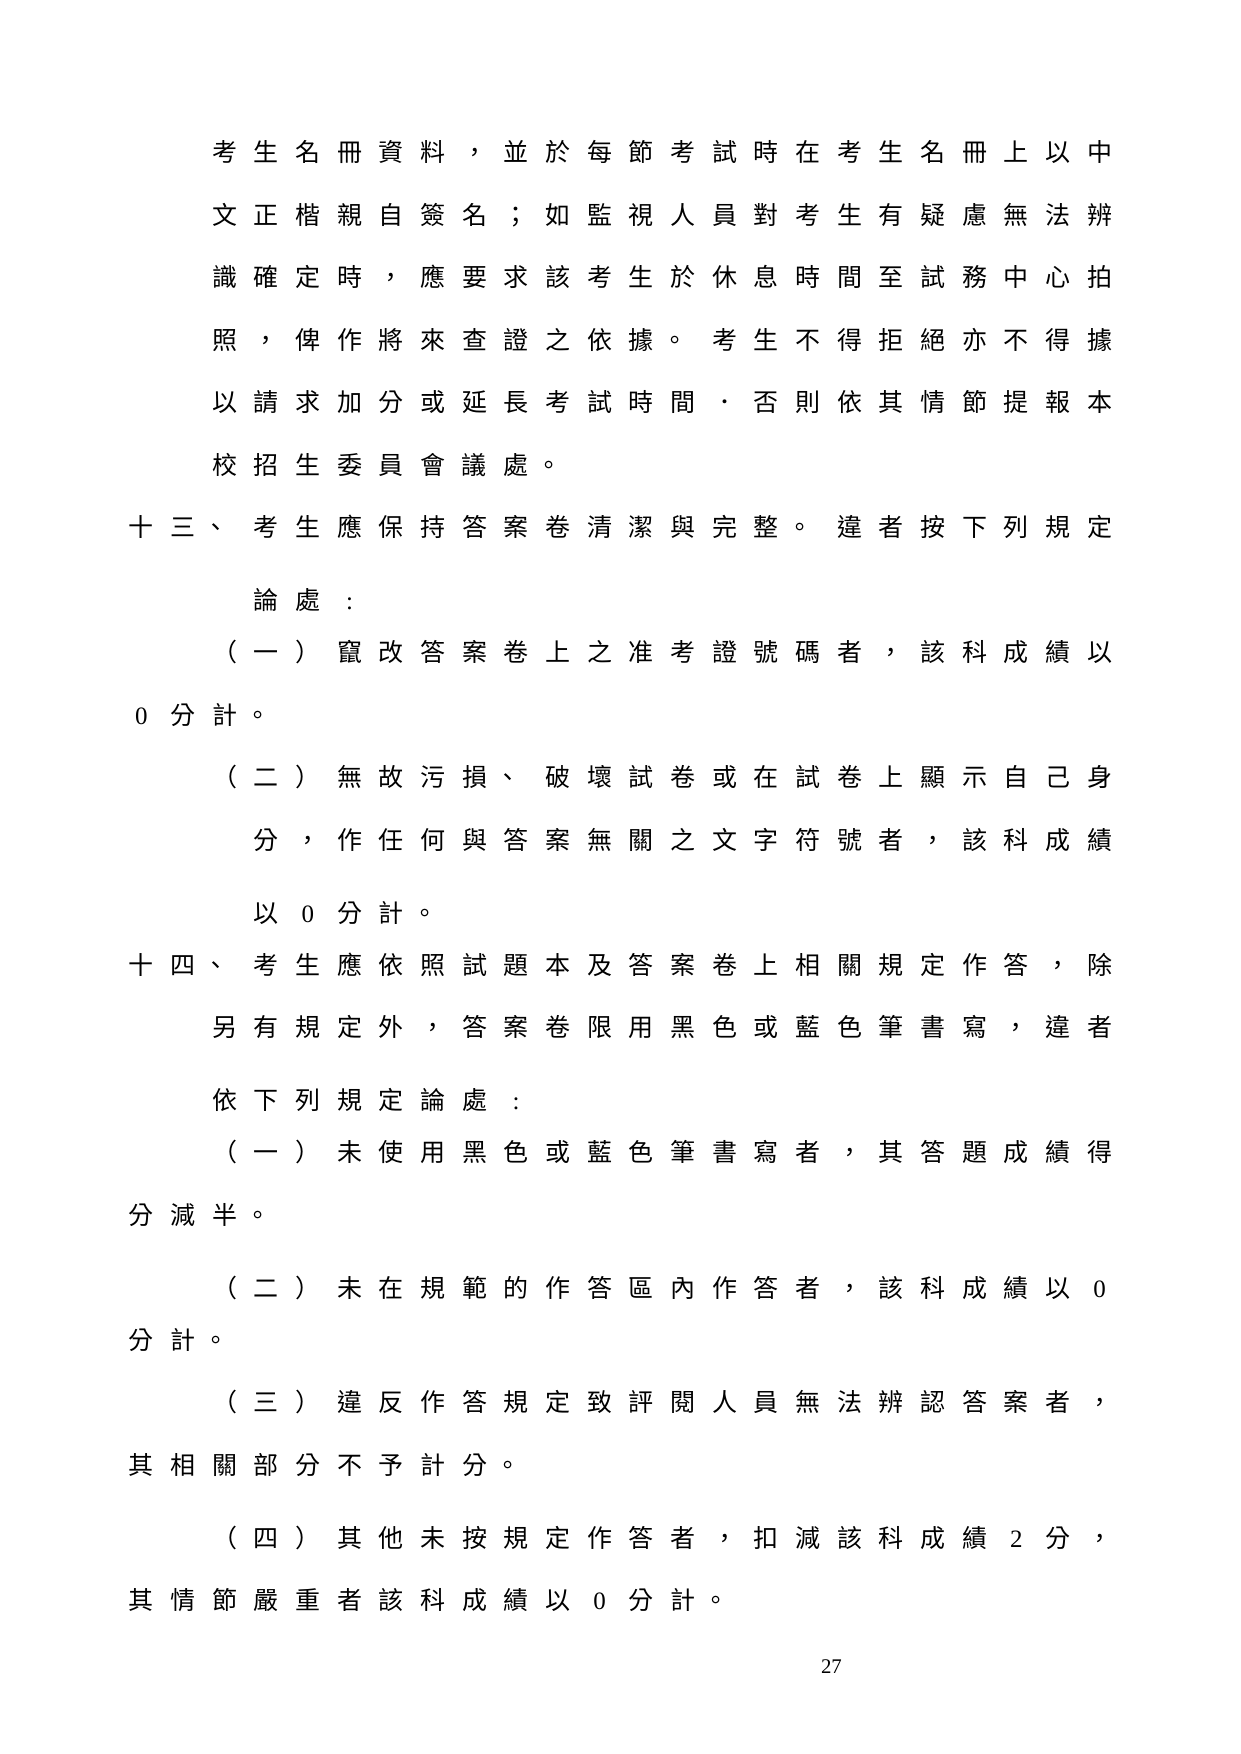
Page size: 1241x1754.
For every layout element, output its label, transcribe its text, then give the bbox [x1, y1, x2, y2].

text 考生名冊資料，並於每節考試時在考生名冊上以中文正楷親自簽名；如監視人員對考生有疑慮無法辨識確定時，應要求該考生於休息時間至試務中心拍照，俾作將來查證之依據。考生不得拒絕亦不得據以請求加分或延長考試時間．否則依其情節提報本校招生委員會議處。 [120, 109, 1120, 484]
text （二）無故污損、破壞試卷或在試卷上顯示自己身分，作任何與答案無關之文字符號者，該科成績以0分計。 [165, 734, 1120, 922]
text 十三、考生應保持答案卷清潔與完整。違者按下列規定論處: [120, 484, 1120, 609]
text （一）未使用黑色或藍色筆書寫者，其答題成績得分減半。 [120, 1109, 1120, 1234]
text （四）其他未按規定作答者，扣減該科成績2分，其情節嚴重者該科成績以0分計。 [120, 1484, 1120, 1609]
text （三）違反作答規定致評閱人員無法辨認答案者，其相關部分不予計分。 [120, 1359, 1120, 1484]
text （一）竄改答案卷上之准考證號碼者，該科成績以0分計。 [120, 609, 1120, 734]
text （二）未在規範的作答區內作答者，該科成績以0分計。 [120, 1234, 1120, 1359]
text 十四、考生應依照試題本及答案卷上相關規定作答，除另有規定外，答案卷限用黑色或藍色筆書寫，違者依下列規定論處: [120, 922, 1120, 1109]
